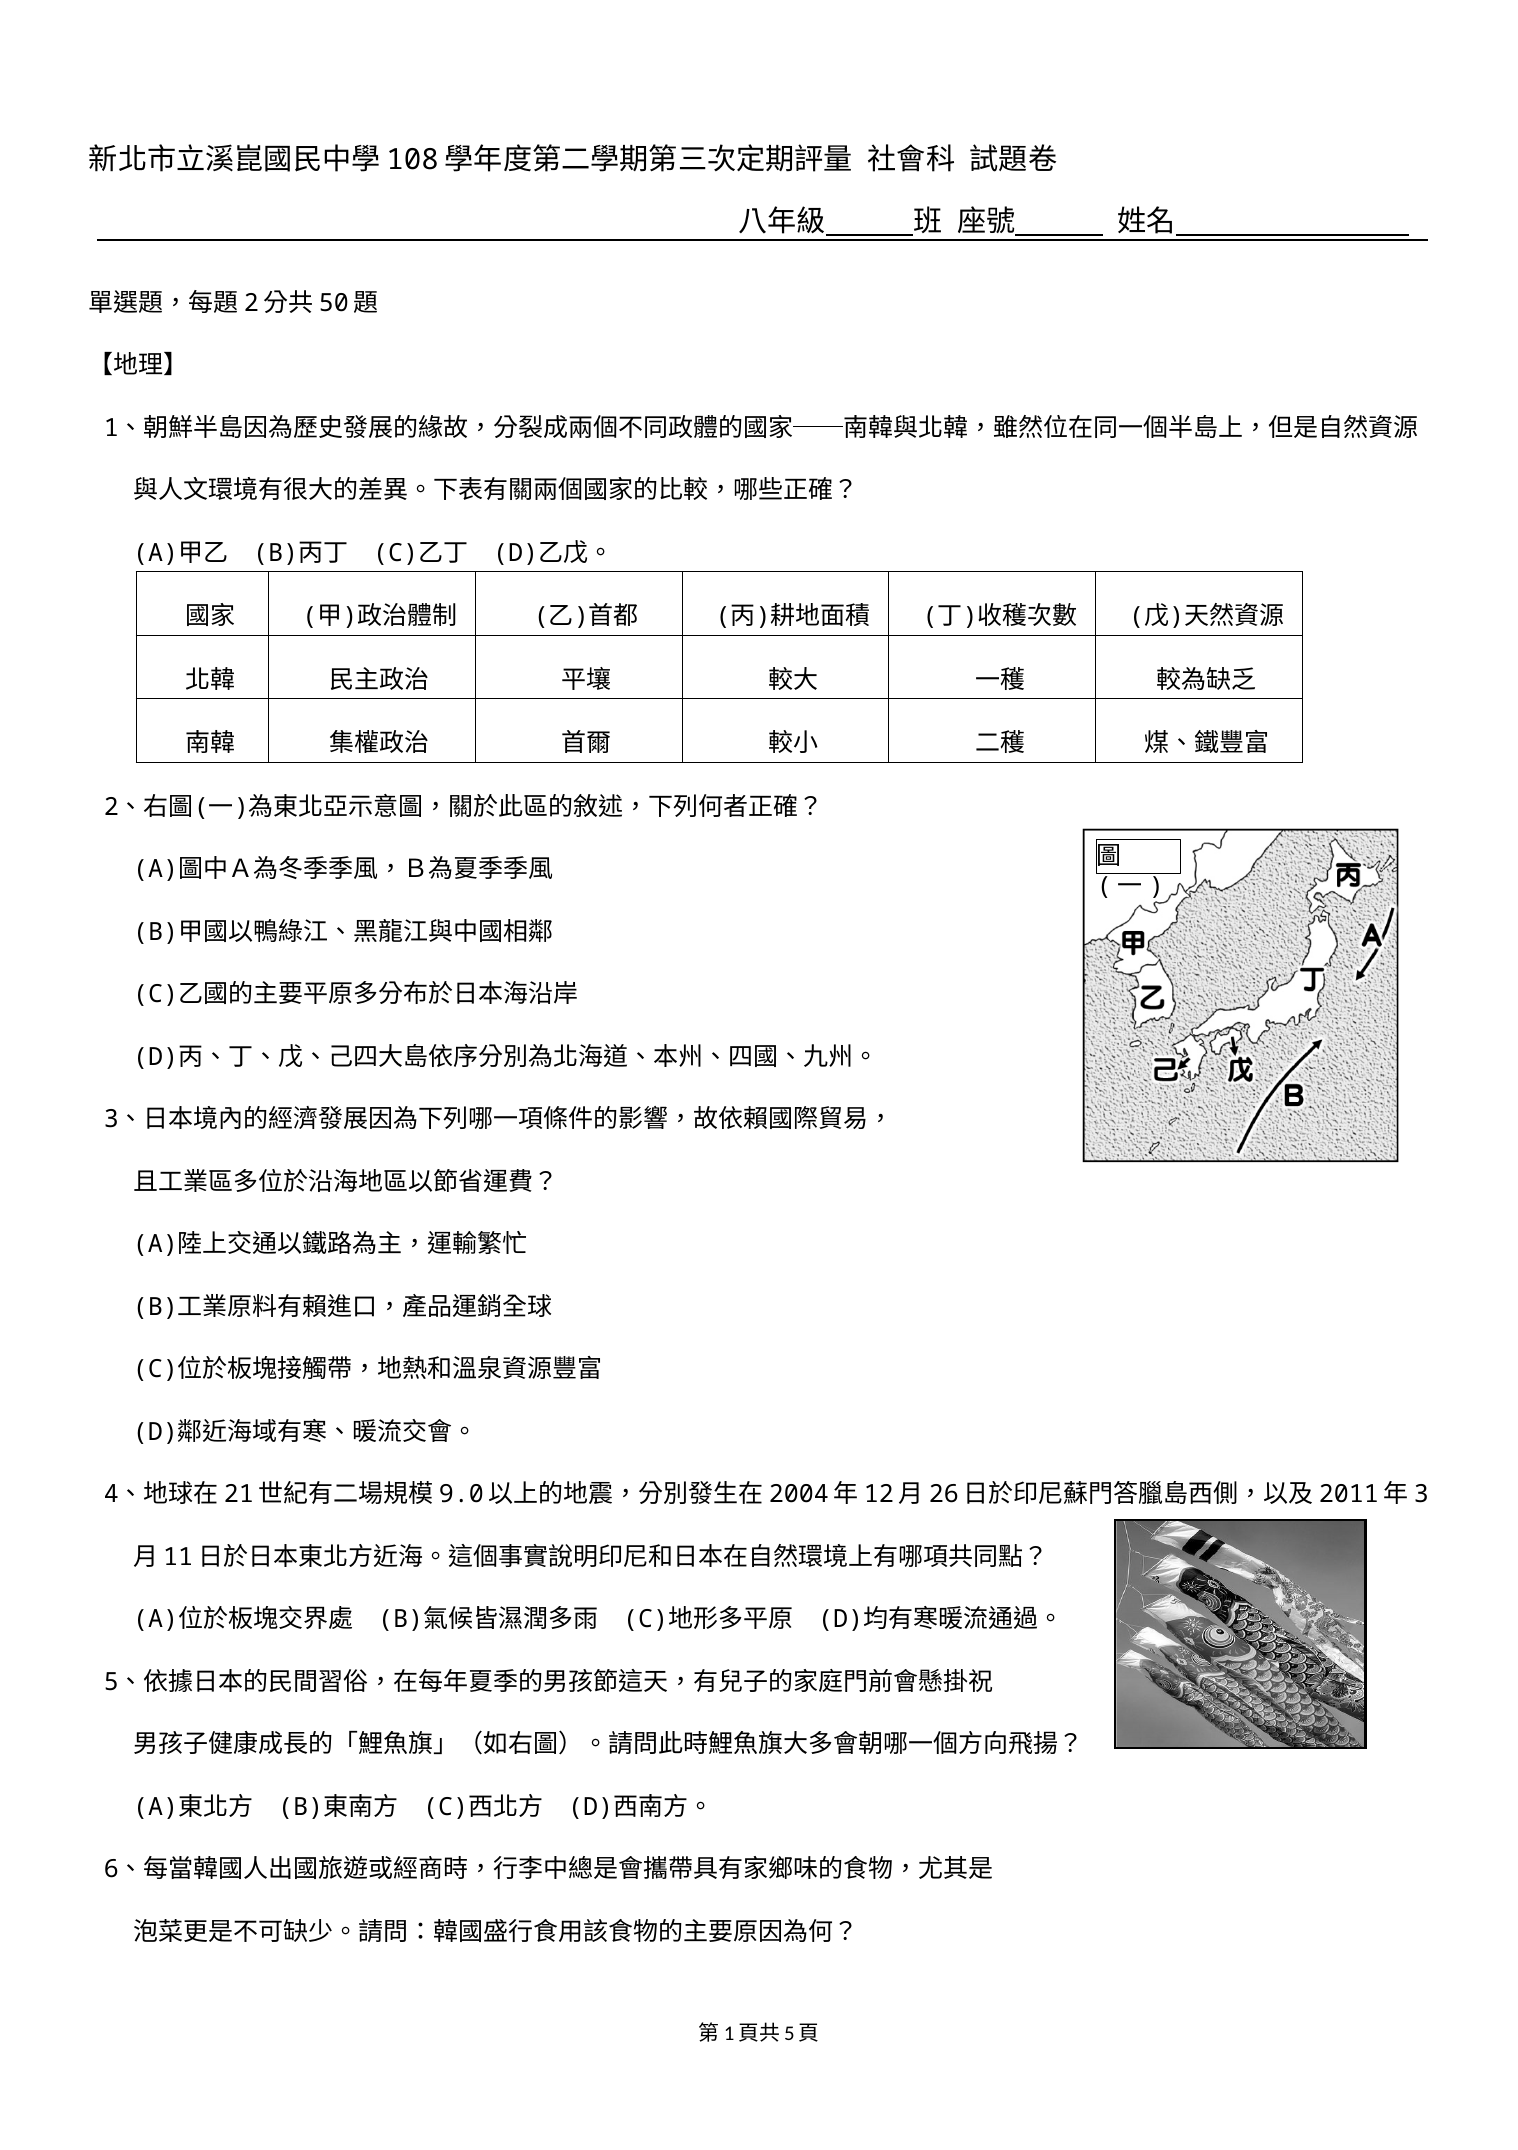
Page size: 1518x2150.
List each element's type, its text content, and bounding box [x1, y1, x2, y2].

table_cell 一穫 [889, 636, 1095, 698]
table_cell 較小 [683, 699, 888, 762]
table_cell 北韓 [137, 636, 268, 698]
text (B)工業原料有賴進口，產品運銷全球 (C)位於板塊接觸帶，地熱和溫泉資源豐富 [133, 1263, 1432, 1388]
text 4、地球在21世紀有二場規模9.0以上的地震，分別發生在2004年12月26日於印尼蘇門答臘島西側，以及2011年3月11日於日本東北方近海。這個事實說明印尼和日本在自然環境上有哪項共同點？ (A)位於板塊交界處 (B)氣候皆濕潤多雨 (C)地形多平原 (D)均有寒暖流通過。 [103, 1450, 1429, 1638]
text 1、朝鮮半島因為歷史發展的緣故，分裂成兩個不同政體的國家──南韓與北韓，雖然位在同一個半島上，但是自然資源與人文環境有很大的差異。下表有關兩個國家的比較，哪些正確？ (A)甲乙 (B)丙丁 (C)乙丁 (D)乙戊。 [103, 384, 1429, 571]
text 6、每當韓國人出國旅遊或經商時，行李中總是會攜帶具有家鄉味的食物，尤其是 泡菜更是不可缺少。請問：韓國盛行食用該食物的主要原因為何？ [103, 1825, 1429, 1950]
table_header (丁)收穫次數 [889, 572, 1095, 635]
table_cell 煤、鐵豐富 [1096, 699, 1302, 762]
table_cell 南韓 [137, 699, 268, 762]
table_cell 平壤 [476, 636, 682, 698]
table_header (乙)首都 [476, 572, 682, 635]
text (A)陸上交通以鐵路為主，運輸繁忙 [133, 1200, 1432, 1263]
table_header (丙)耕地面積 [683, 572, 888, 635]
table_header (戊)天然資源 [1096, 572, 1302, 635]
table_header (甲)政治體制 [269, 572, 475, 635]
table_cell 較大 [683, 636, 888, 698]
text 八年級 班 座號 姓名 [738, 177, 1429, 240]
table_cell 集權政治 [269, 699, 475, 762]
table_header 國家 [137, 572, 268, 635]
table_cell 民主政治 [269, 636, 475, 698]
table_cell 較為缺乏 [1096, 636, 1302, 698]
text 5、依據日本的民間習俗，在每年夏季的男孩節這天，有兒子的家庭門前會懸掛祝 男孩子健康成長的「鯉魚旗」（如右圖）。請問此時鯉魚旗大多會朝哪一個方向飛揚？ (A)東北方 (B)東南方 (C)西北方 (D)西南方。 [103, 1638, 1429, 1825]
table_cell 首爾 [476, 699, 682, 762]
text 2、右圖(一)為東北亞示意圖，關於此區的敘述，下列何者正確？ (A)圖中Ａ為冬季季風，Ｂ為夏季季風 (B)甲國以鴨綠江、黑龍江與中國相鄰 (C)乙國的主要平原多分布於日本海沿岸 (D)丙、丁、戊、己四大島依序分別為北海道、本州、四國、九州。 [103, 763, 1429, 1075]
text 單選題，每題2分共50題 [89, 259, 1429, 321]
text (D)鄰近海域有寒、暖流交會。 [133, 1388, 1432, 1450]
text 【地理】 [89, 321, 1429, 384]
table_cell 二穫 [889, 699, 1095, 762]
text 3、日本境內的經濟發展因為下列哪一項條件的影響，故依賴國際貿易，且工業區多位於沿海地區以節省運費？ [103, 1075, 901, 1200]
text 新北市立溪崑國民中學108學年度第二學期第三次定期評量 社會科 試題卷 [89, 115, 1429, 177]
